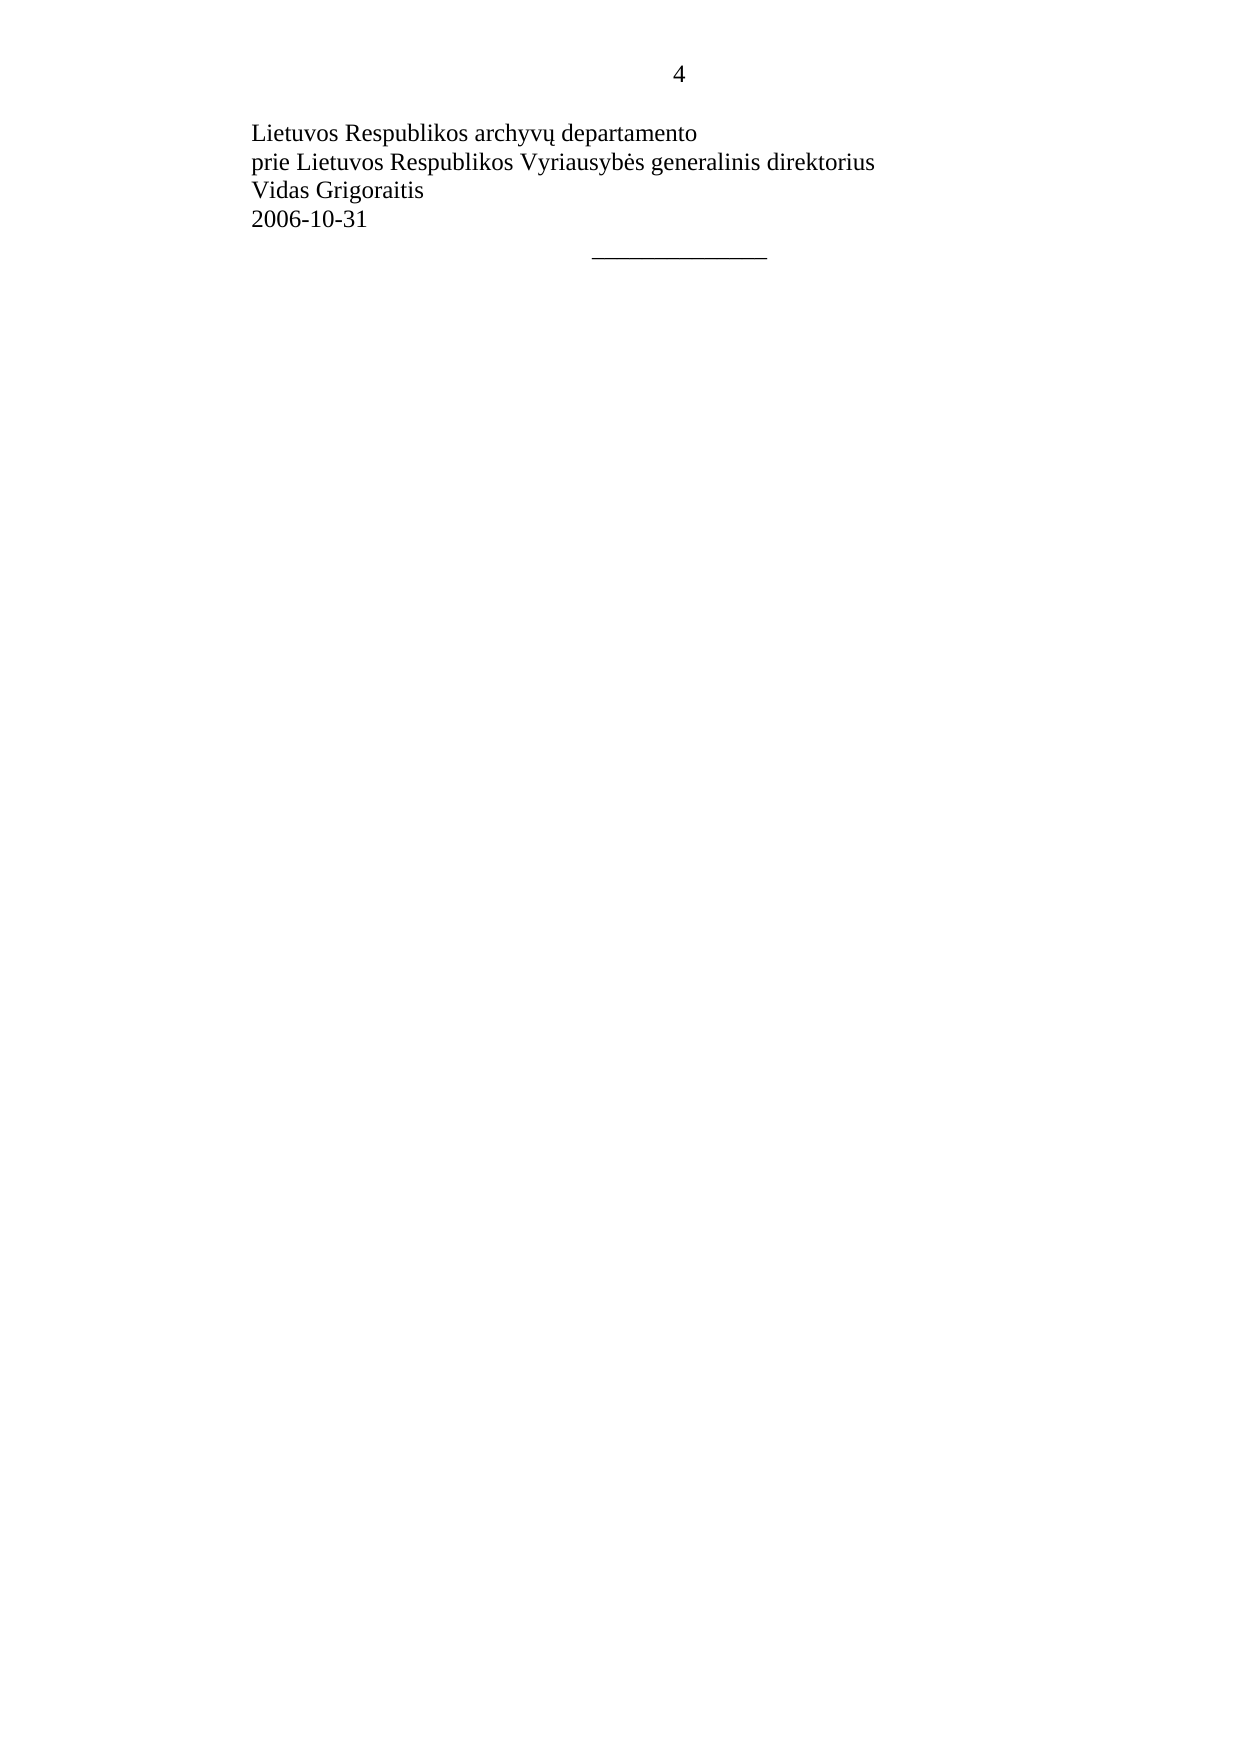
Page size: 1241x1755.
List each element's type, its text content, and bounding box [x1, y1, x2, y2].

text Vidas Grigoraitis [177, 176, 1181, 204]
text 2006-10-31 [177, 204, 1181, 233]
text ______________ [177, 233, 1181, 262]
text prie Lietuvos Respublikos Vyriausybės generalinis direktorius [177, 147, 1181, 176]
text Lietuvos Respublikos archyvų departamento [177, 118, 1181, 147]
